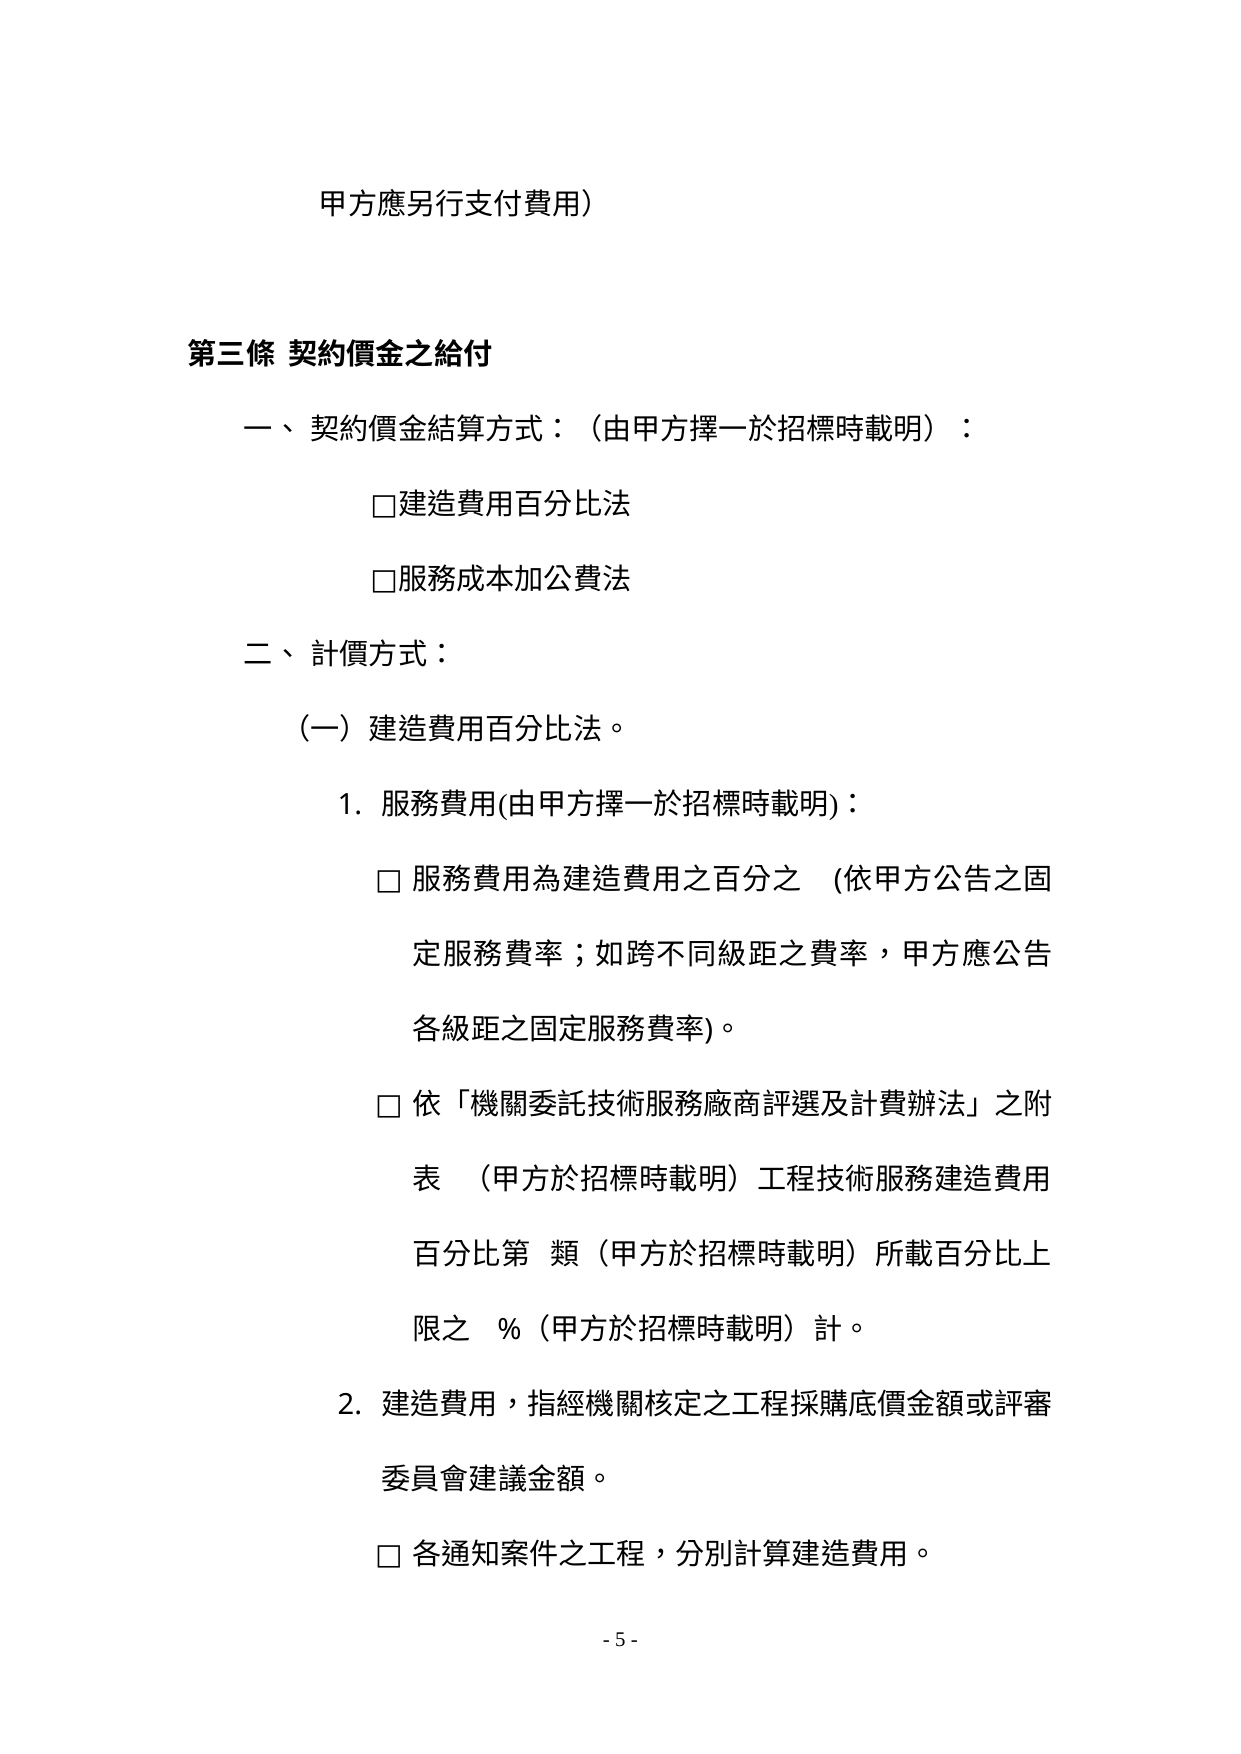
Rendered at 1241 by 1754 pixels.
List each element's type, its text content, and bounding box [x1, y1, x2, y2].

list 計價方式： [244, 614, 1053, 689]
text □建造費用百分比法 [195, 464, 1053, 539]
list 契約價金結算方式：（由甲方擇一於招標時載明）： [244, 389, 1053, 464]
text 第三條 契約價金之給付 [187, 314, 1053, 389]
list 建造費用，指經機關核定之工程採購底價金額或評審委員會建議金額。 [337, 1364, 1053, 1514]
list 依「機關委託技術服務廠商評選及計費辦法」之附表 （甲方於招標時載明）工程技術服務建造費用百分比第 類（甲方於招標時載明）所載百分比上限之 %（甲方於招標時載明）計。 [375, 1064, 1053, 1364]
list 甲方應另行支付費用） [244, 164, 1053, 239]
text （一）建造費用百分比法。 [281, 689, 1053, 764]
text □服務成本加公費法 [195, 539, 1053, 614]
list 服務費用(由甲方擇一於招標時載明)： [337, 764, 1053, 839]
list 服務費用為建造費用之百分之 (依甲方公告之固定服務費率；如跨不同級距之費率，甲方應公告各級距之固定服務費率)。 [375, 839, 1053, 1064]
list 各通知案件之工程，分別計算建造費用。 [375, 1514, 1053, 1589]
